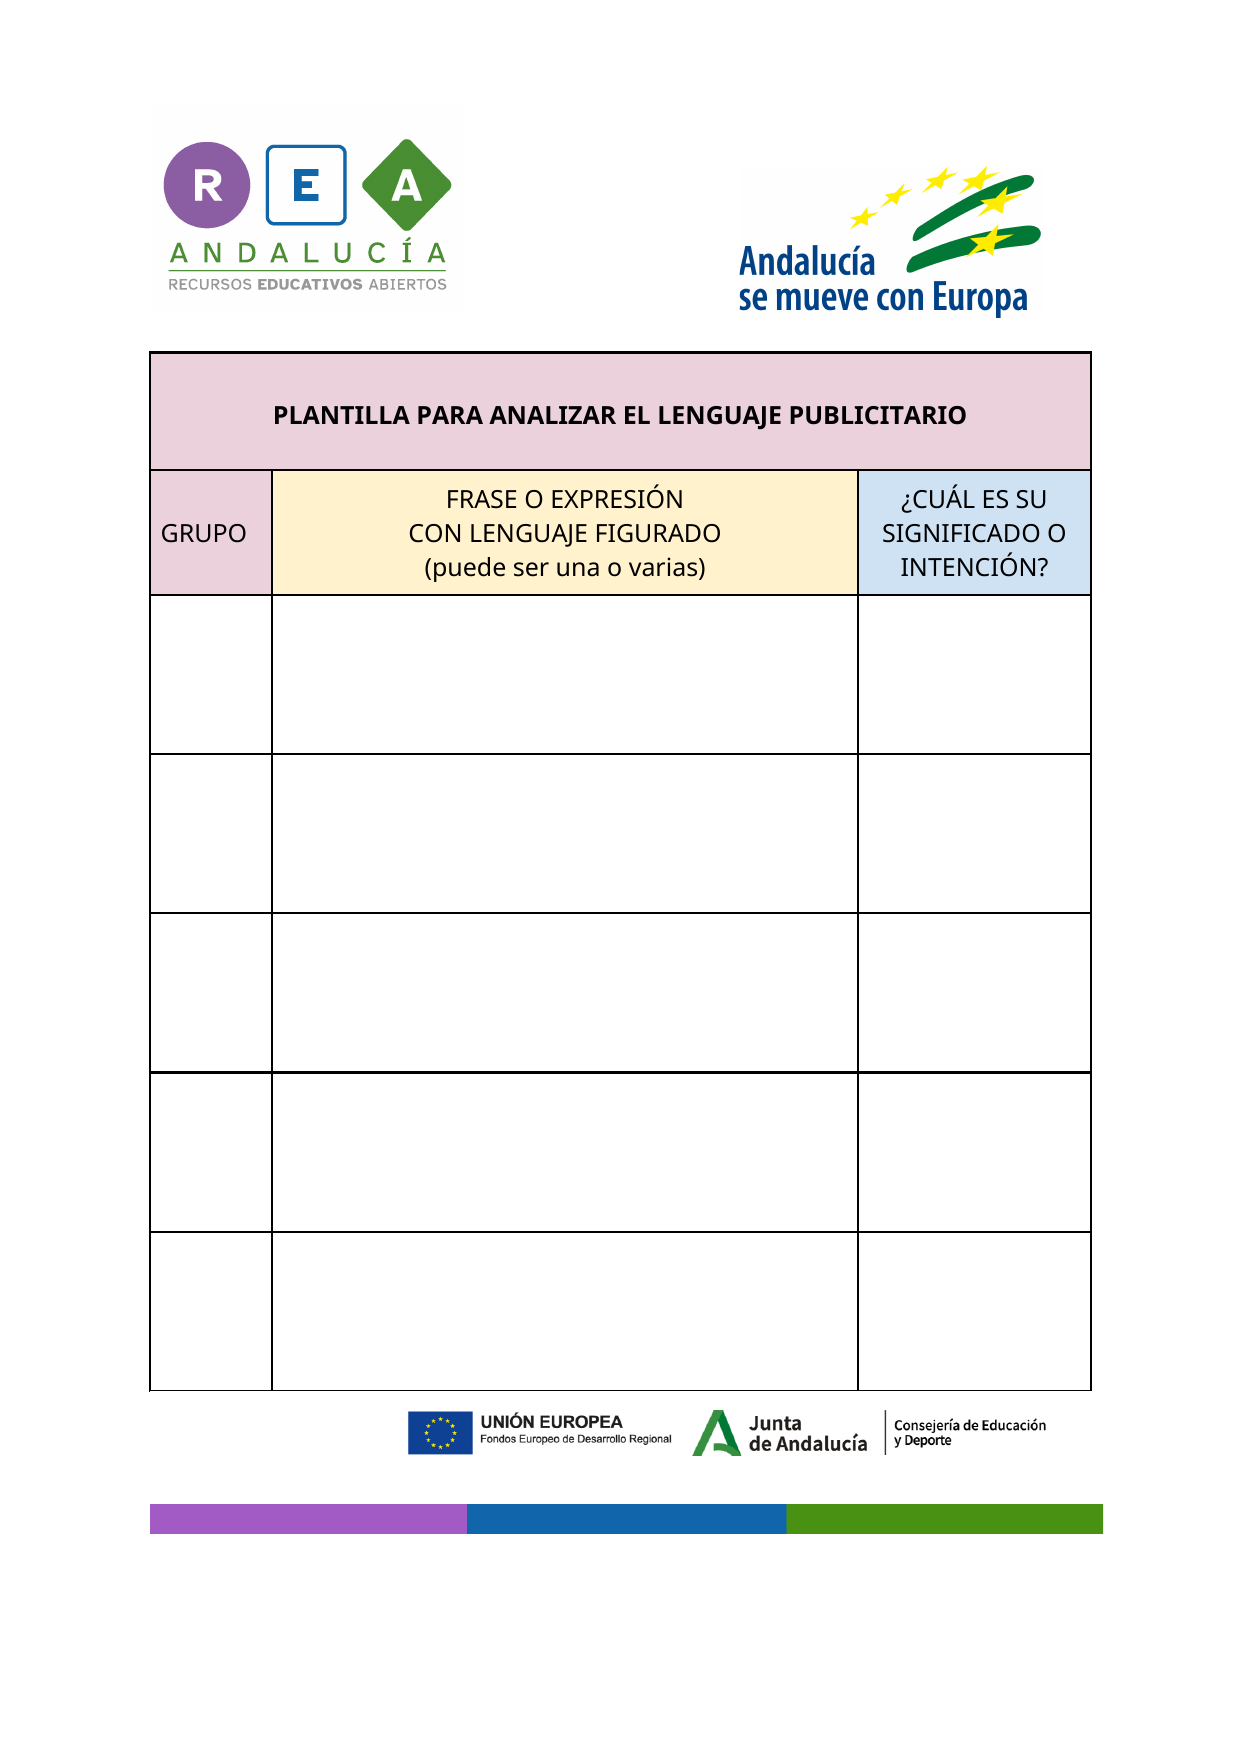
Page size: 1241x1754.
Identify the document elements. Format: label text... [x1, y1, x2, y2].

table_cell [273, 914, 857, 1071]
table_cell [151, 914, 271, 1071]
table_cell [273, 596, 857, 753]
table_cell [859, 755, 1090, 912]
table_cell [151, 1233, 271, 1390]
picture [150, 1391, 1104, 1534]
table_cell [273, 755, 857, 912]
table_cell [859, 596, 1090, 753]
table_header PLANTILLA PARA ANALIZAR EL LENGUAJE PUBLICITARIO [151, 354, 1090, 469]
table_cell [859, 1074, 1090, 1231]
table_cell [859, 914, 1090, 1071]
table_cell FRASE O EXPRESIÓN CON LENGUAJE FIGURADO (puede ser una o varias) [273, 471, 857, 594]
table_cell [859, 1233, 1090, 1390]
table_cell [273, 1233, 857, 1390]
picture [150, 103, 466, 318]
picture [739, 166, 1044, 318]
table_cell [151, 755, 271, 912]
table_cell ¿CUÁL ES SU SIGNIFICADO O INTENCIÓN? [859, 471, 1090, 594]
table_cell [151, 1074, 271, 1231]
table_cell GRUPO [151, 471, 271, 594]
table_cell [151, 596, 271, 753]
table_cell [273, 1074, 857, 1231]
